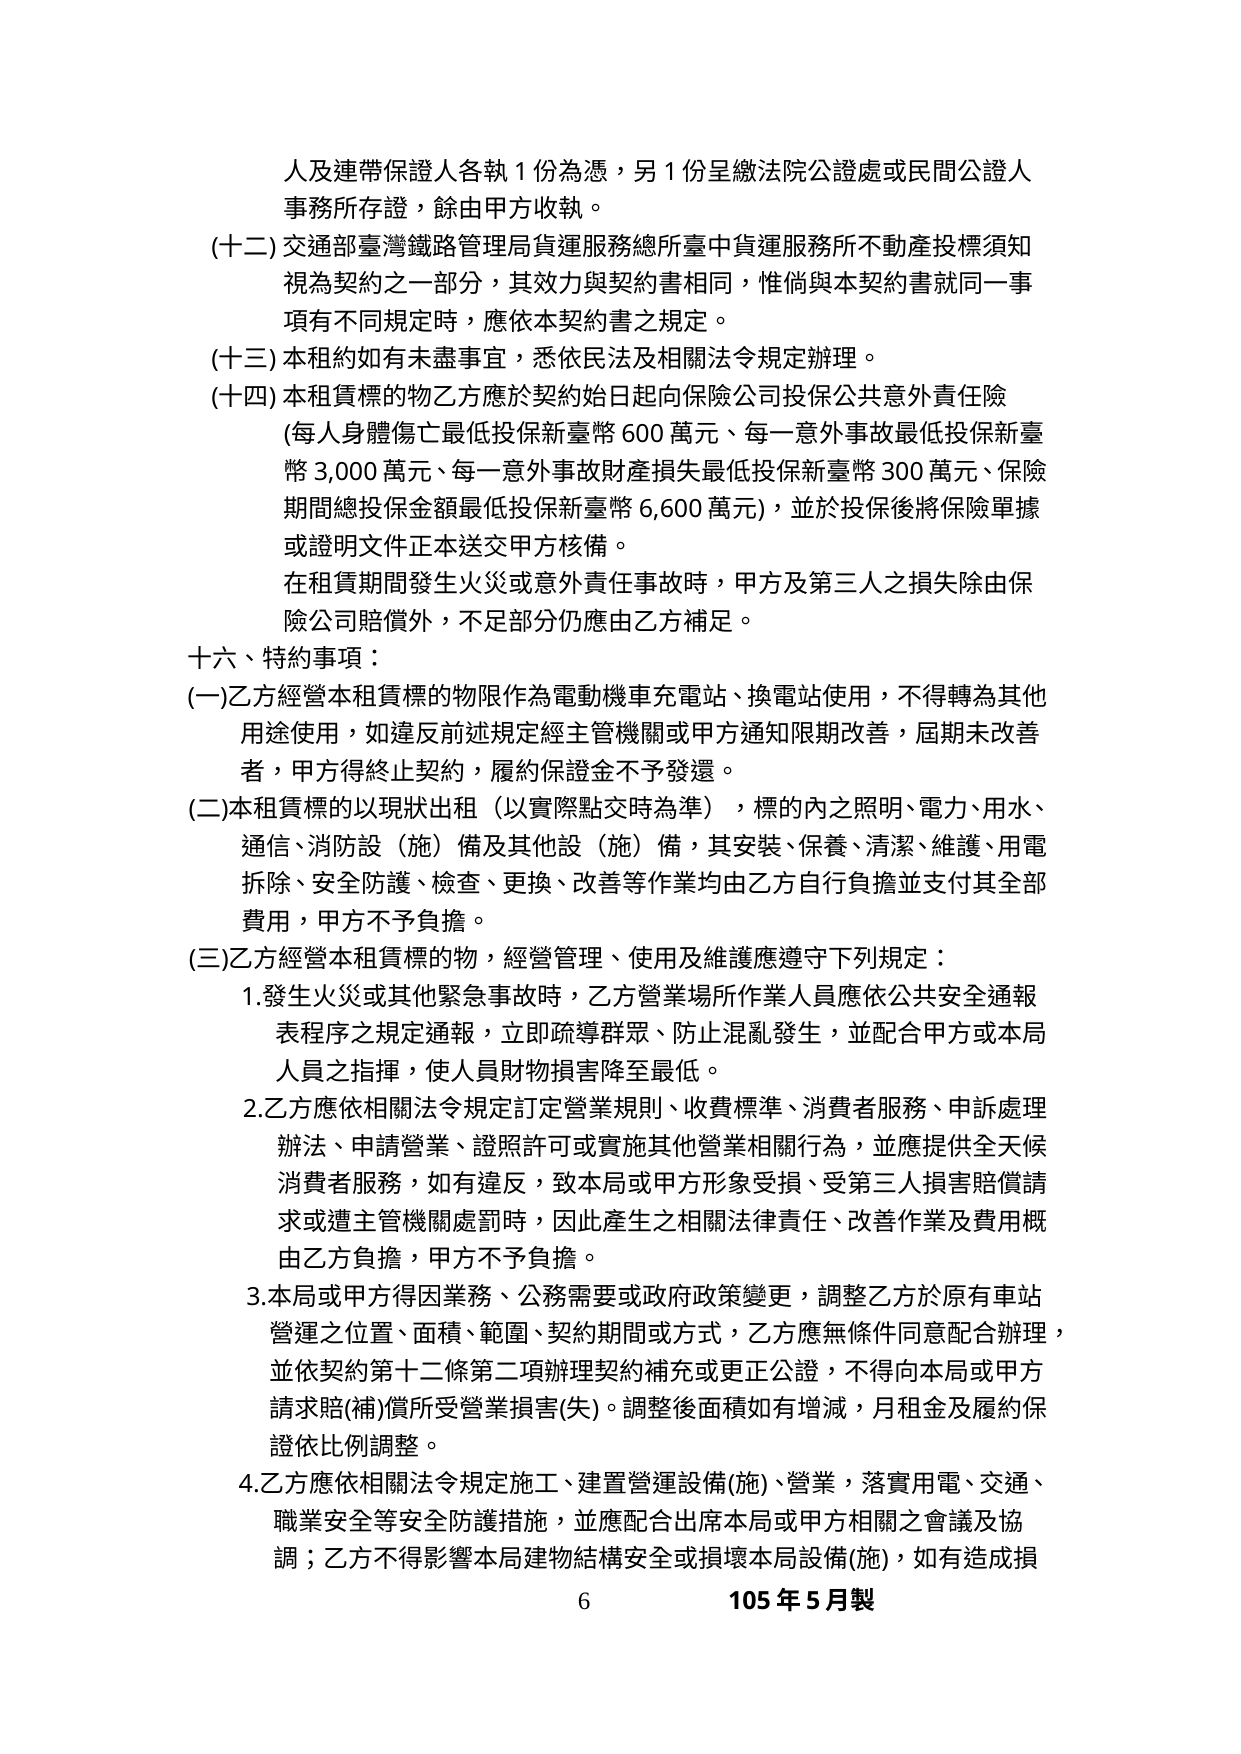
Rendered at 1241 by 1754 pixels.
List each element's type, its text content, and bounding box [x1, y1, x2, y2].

text 1.發生火災或其他緊急事故時，乙方營業場所作業人員應依公共安全通報表程序之規定通報，立即疏導群眾、防止混亂發生，並配合甲方或本局人員之指揮，使人員財物損害降至最低。 [234, 975, 1047, 1087]
text (十四) 本租賃標的物乙方應於契約始日起向保險公司投保公共意外責任險 [211, 375, 1047, 412]
text (三)乙方經營本租賃標的物，經營管理、使用及維護應遵守下列規定： [189, 937, 1053, 975]
text (二)本租賃標的以現狀出租（以實際點交時為準），標的內之照明、電力、用水、通信、消防設（施）備及其他設（施）備，其安裝、保養、清潔、維護、用電、拆除、安全防護、檢查、更換、改善等作業均由乙方自行負擔並支付其全部費用，甲方不予負擔。 [188, 787, 1047, 937]
text (十二) 交通部臺灣鐵路管理局貨運服務總所臺中貨運服務所不動產投標須知視為契約之一部分，其效力與契約書相同，惟倘與本契約書就同一事項有不同規定時，應依本契約書之規定。 [211, 225, 1047, 337]
text (每人身體傷亡最低投保新臺幣600萬元、每一意外事故最低投保新臺幣3,000萬元、每一意外事故財產損失最低投保新臺幣300萬元、保險期間總投保金額最低投保新臺幣6,600萬元)，並於投保後將保險單據或證明文件正本送交甲方核備。 [283, 412, 1047, 562]
text (十三) 本租約如有未盡事宜，悉依民法及相關法令規定辦理。 [211, 337, 1047, 375]
text 4.乙方應依相關法令規定施工、建置營運設備(施)、營業，落實用電、交通、職業安全等安全防護措施，並應配合出席本局或甲方相關之會議及協調；乙方不得影響本局建物結構安全或損壞本局設備(施)，如有造成損壞應予修復，如產生損害應予賠償。 [232, 1462, 1047, 1575]
text 人及連帶保證人各執1份為憑，另1份呈繳法院公證處或民間公證人事務所存證，餘由甲方收執。 [211, 150, 1047, 225]
text 在租賃期間發生火災或意外責任事故時，甲方及第三人之損失除由保險公司賠償外，不足部分仍應由乙方補足。 [283, 562, 1047, 637]
text 十六、特約事項： [187, 637, 1047, 675]
text 2.乙方應依相關法令規定訂定營業規則、收費標準、消費者服務、申訴處理辦法、申請營業、證照許可或實施其他營業相關行為，並應提供全天候消費者服務，如有違反，致本局或甲方形象受損、受第三人損害賠償請求或遭主管機關處罰時，因此產生之相關法律責任、改善作業及費用概由乙方負擔，甲方不予負擔。 [243, 1087, 1047, 1275]
text (一)乙方經營本租賃標的物限作為電動機車充電站、換電站使用，不得轉為其他用途使用，如違反前述規定經主管機關或甲方通知限期改善，屆期未改善者，甲方得終止契約，履約保證金不予發還。 [187, 675, 1047, 787]
text 3.本局或甲方得因業務、公務需要或政府政策變更，調整乙方於原有車站營運之位置、面積、範圍、契約期間或方式，乙方應無條件同意配合辦理，並依契約第十二條第二項辦理契約補充或更正公證，不得向本局或甲方請求賠(補)償所受營業損害(失)。調整後面積如有增減，月租金及履約保證依比例調整。 [246, 1275, 1047, 1462]
